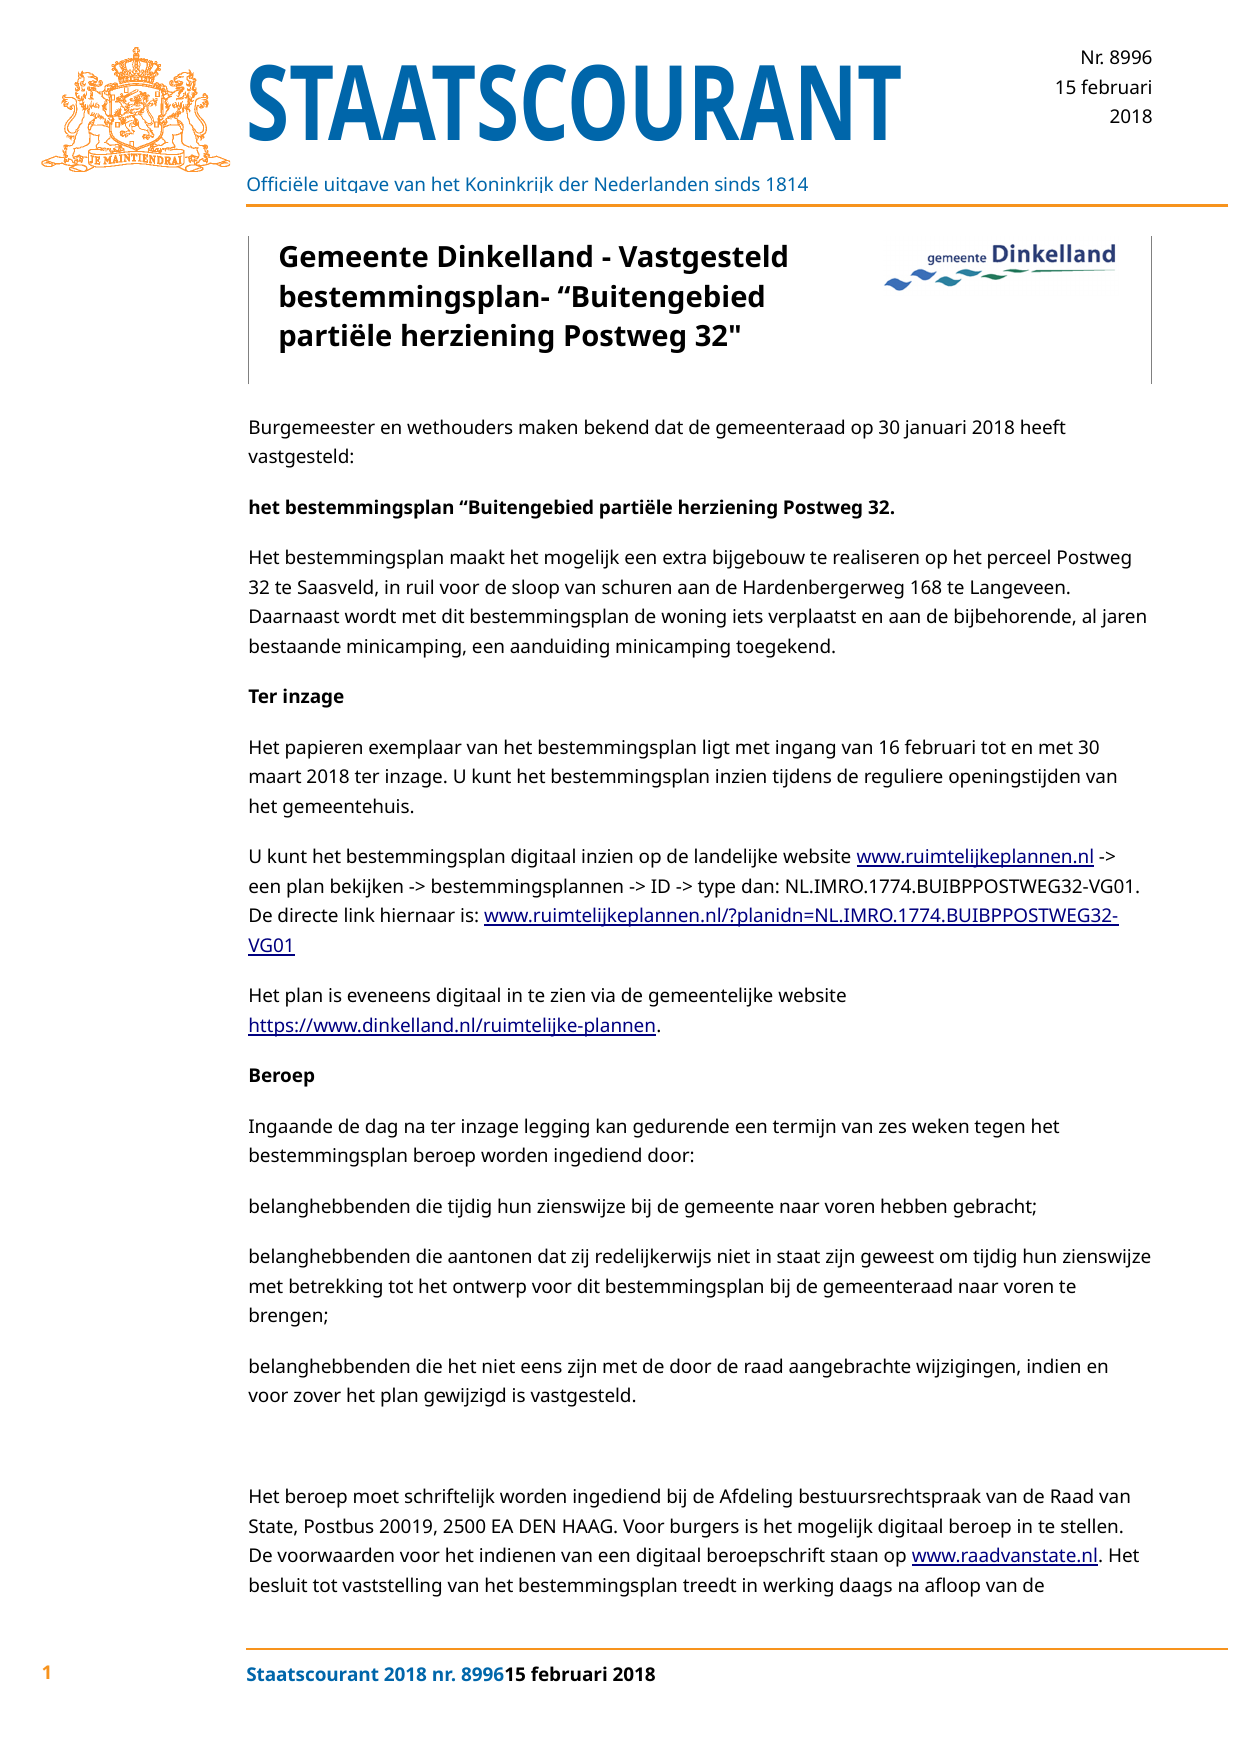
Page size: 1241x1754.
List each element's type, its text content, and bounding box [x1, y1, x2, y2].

text Het beroep moet schriftelijk worden ingediend bij de Afdeling bestuursrechtspraak van de Raad van State, Postbus 20019, 2500 EA DEN HAAG. Voor burgers is het mogelijk digitaal beroep in te stellen. De voorwaarden voor het indienen van een digitaal beroepschrift staan op www.raadvanstate.nl. Het besluit tot vaststelling van het bestemmingsplan treedt in werking daags na afloop van de [248, 1483, 1152, 1598]
text belanghebbenden die het niet eens zijn met de door de raad aangebrachte wijzigingen, indien en voor zover het plan gewijzigd is vastgesteld. [248, 1353, 1152, 1408]
text Burgemeester en wethouders maken bekend dat de gemeenteraad op 30 januari 2018 heeft vastgesteld: [248, 414, 1152, 469]
text Ingaande de dag na ter inzage legging kan gedurende een termijn van zes weken tegen het bestemmingsplan beroep worden ingediend door: [248, 1113, 1152, 1168]
text Het plan is eveneens digitaal in te zien via de gemeentelijke website https://www.dinkelland.nl/ruimtelijke-plannen. [248, 983, 1152, 1038]
text Beroep [248, 1063, 1152, 1088]
text het bestemmingsplan “Buitengebied partiële herziening Postweg 32. [248, 494, 1152, 520]
picture [41, 47, 231, 172]
picture [882, 236, 1119, 296]
text Ter inzage [248, 683, 1152, 709]
text Het bestemmingsplan maakt het mogelijk een extra bijgebouw te realiseren op het perceel Postweg 32 te Saasveld, in ruil voor de sloop van schuren aan de Hardenbergerweg 168 te Langeveen. Daarnaast wordt met dit bestemmingsplan de woning iets verplaatst en aan de bijbehorende, al jaren bestaande minicamping, een aanduiding minicamping toegekend. [248, 544, 1152, 659]
table_header [850, 236, 1151, 384]
text belanghebbenden die aantonen dat zij redelijkerwijs niet in staat zijn geweest om tijdig hun zienswijze met betrekking tot het ontwerp voor dit bestemmingsplan bij de gemeenteraad naar voren te brengen; [248, 1243, 1152, 1328]
text belanghebbenden die tijdig hun zienswijze bij de gemeente naar voren hebben gebracht; [248, 1193, 1152, 1219]
text Het papieren exemplaar van het bestemmingsplan ligt met ingang van 16 februari tot en met 30 maart 2018 ter inzage. U kunt het bestemmingsplan inzien tijdens de reguliere openingstijden van het gemeentehuis. [248, 734, 1152, 819]
text U kunt het bestemmingsplan digitaal inzien op de landelijke website www.ruimtelijkeplannen.nl -> een plan bekijken -> bestemmingsplannen -> ID -> type dan: NL.IMRO.1774.BUIBPPOSTWEG32-VG01. De directe link hiernaar is: www.ruimtelijkeplannen.nl/?planidn=NL.IMRO.1774.BUIBPPOSTWEG32-VG01 [248, 843, 1152, 958]
table_header Gemeente Dinkelland - Vastgesteld bestemmingsplan- “Buitengebied partiële herziening Postweg 32" [249, 236, 850, 384]
